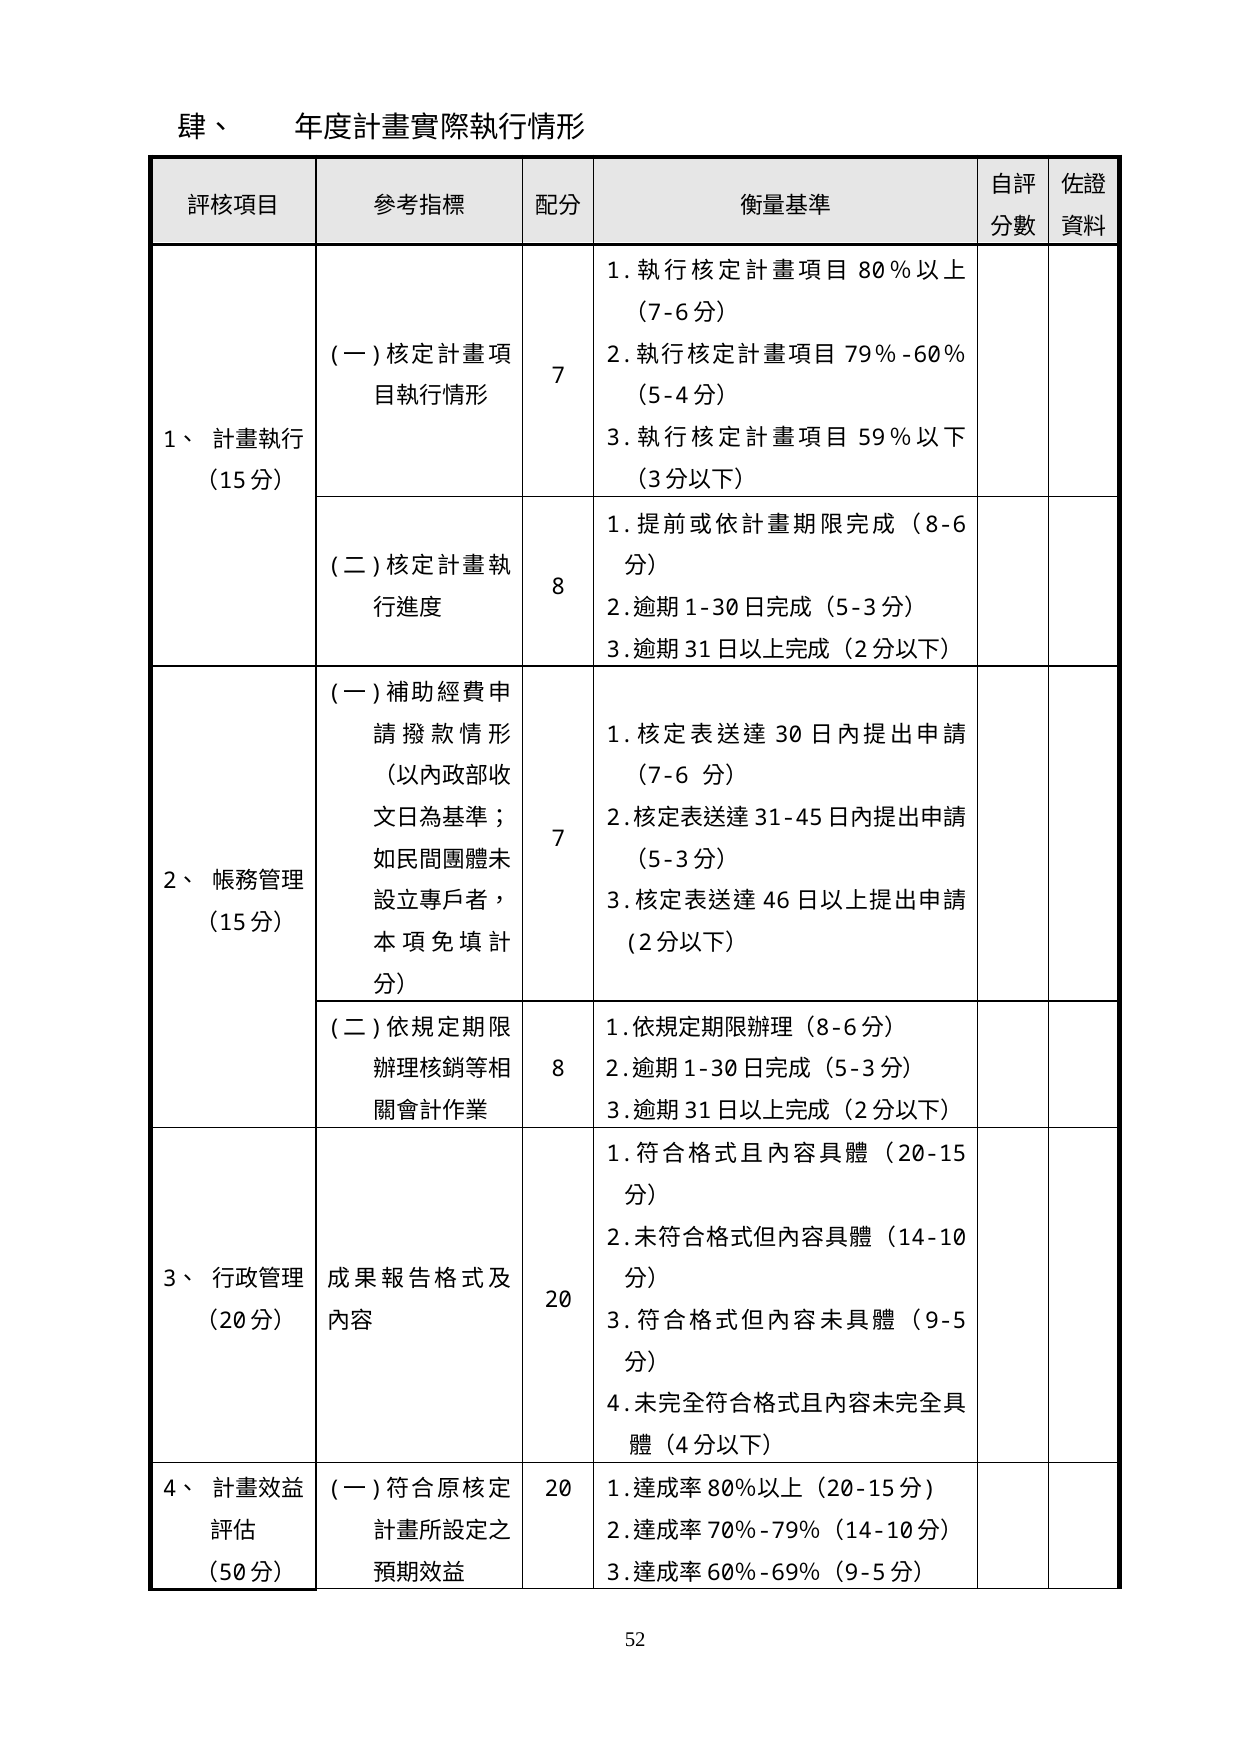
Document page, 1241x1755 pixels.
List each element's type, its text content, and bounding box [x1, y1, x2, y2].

table_cell [1049, 1128, 1117, 1462]
table_header 配分 [523, 159, 593, 242]
table_cell [1049, 667, 1117, 1000]
table_cell 20 [523, 1128, 593, 1462]
table_cell [978, 1128, 1048, 1462]
table_cell 8 [523, 1002, 593, 1127]
table_cell [978, 667, 1048, 1000]
table_cell (一)補助經費申請撥款情形（以內政部收文日為基準；如民間團體未設立專戶者，本項免填計分） [317, 667, 522, 1000]
table_cell 計畫執行 （15分） [153, 246, 315, 665]
table_cell (二)依規定期限辦理核銷等相關會計作業 [317, 1002, 522, 1127]
table_cell 計畫效益評估 （50分） [153, 1463, 315, 1588]
table_cell [1049, 1002, 1117, 1127]
table_cell 1.符合格式且內容具體（20-15分） 2.未符合格式但內容具體（14-10分） 3.符合格式但內容未具體（9-5分） 4.未完全符合格式且內容未完全具體（4分以下） [594, 1128, 977, 1462]
table_cell 帳務管理 （15分） [153, 667, 315, 1127]
table_header 衡量基準 [594, 159, 977, 242]
table_cell [978, 1002, 1048, 1127]
table_cell 20 [523, 1463, 593, 1588]
table_header 參考指標 [317, 159, 522, 242]
table_cell [1049, 497, 1117, 665]
table_cell [978, 1463, 1048, 1588]
table_cell 1.依規定期限辦理（8-6分） 2.逾期1-30日完成（5-3分） 3.逾期31日以上完成（2分以下） [594, 1002, 977, 1127]
table_cell 1.執行核定計畫項目80％以上 （7-6分） 2.執行核定計畫項目79％-60％ （5-4分） 3.執行核定計畫項目59％以下 （3分以下） [594, 246, 977, 496]
table_cell 7 [523, 246, 593, 496]
table_cell 1.提前或依計畫期限完成（8-6分） 2.逾期1-30日完成（5-3分） 3.逾期31日以上完成（2分以下） [594, 497, 977, 665]
table_cell [1049, 246, 1117, 496]
table_header 佐證資料 [1049, 159, 1117, 242]
table_cell 行政管理 （20分） [153, 1128, 315, 1462]
table_header 自評分數 [978, 159, 1048, 242]
table_cell [978, 497, 1048, 665]
table_cell (一)符合原核定計畫所設定之預期效益 [317, 1463, 522, 1588]
table_cell [1049, 1463, 1117, 1588]
text 肆、 年度計畫實際執行情形 [177, 101, 1093, 147]
table_cell 8 [523, 497, 593, 665]
table_cell 7 [523, 667, 593, 1000]
table_cell 成果報告格式及 內容 [317, 1128, 522, 1462]
table_header 評核項目 [153, 159, 315, 242]
table_cell 1.核定表送達30日內提出申請 （7-6 分） 2.核定表送達31-45日內提出申請 （5-3分） 3.核定表送達46日以上提出申請 (2分以下） [594, 667, 977, 1000]
table_cell (二)核定計畫執行進度 [317, 497, 522, 665]
table_cell (一)核定計畫項目執行情形 [317, 246, 522, 496]
table_cell 1.達成率80％以上（20-15分) 2.達成率70％-79％（14-10分） 3.達成率60％-69％（9-5分） [594, 1463, 977, 1588]
table_cell [978, 246, 1048, 496]
